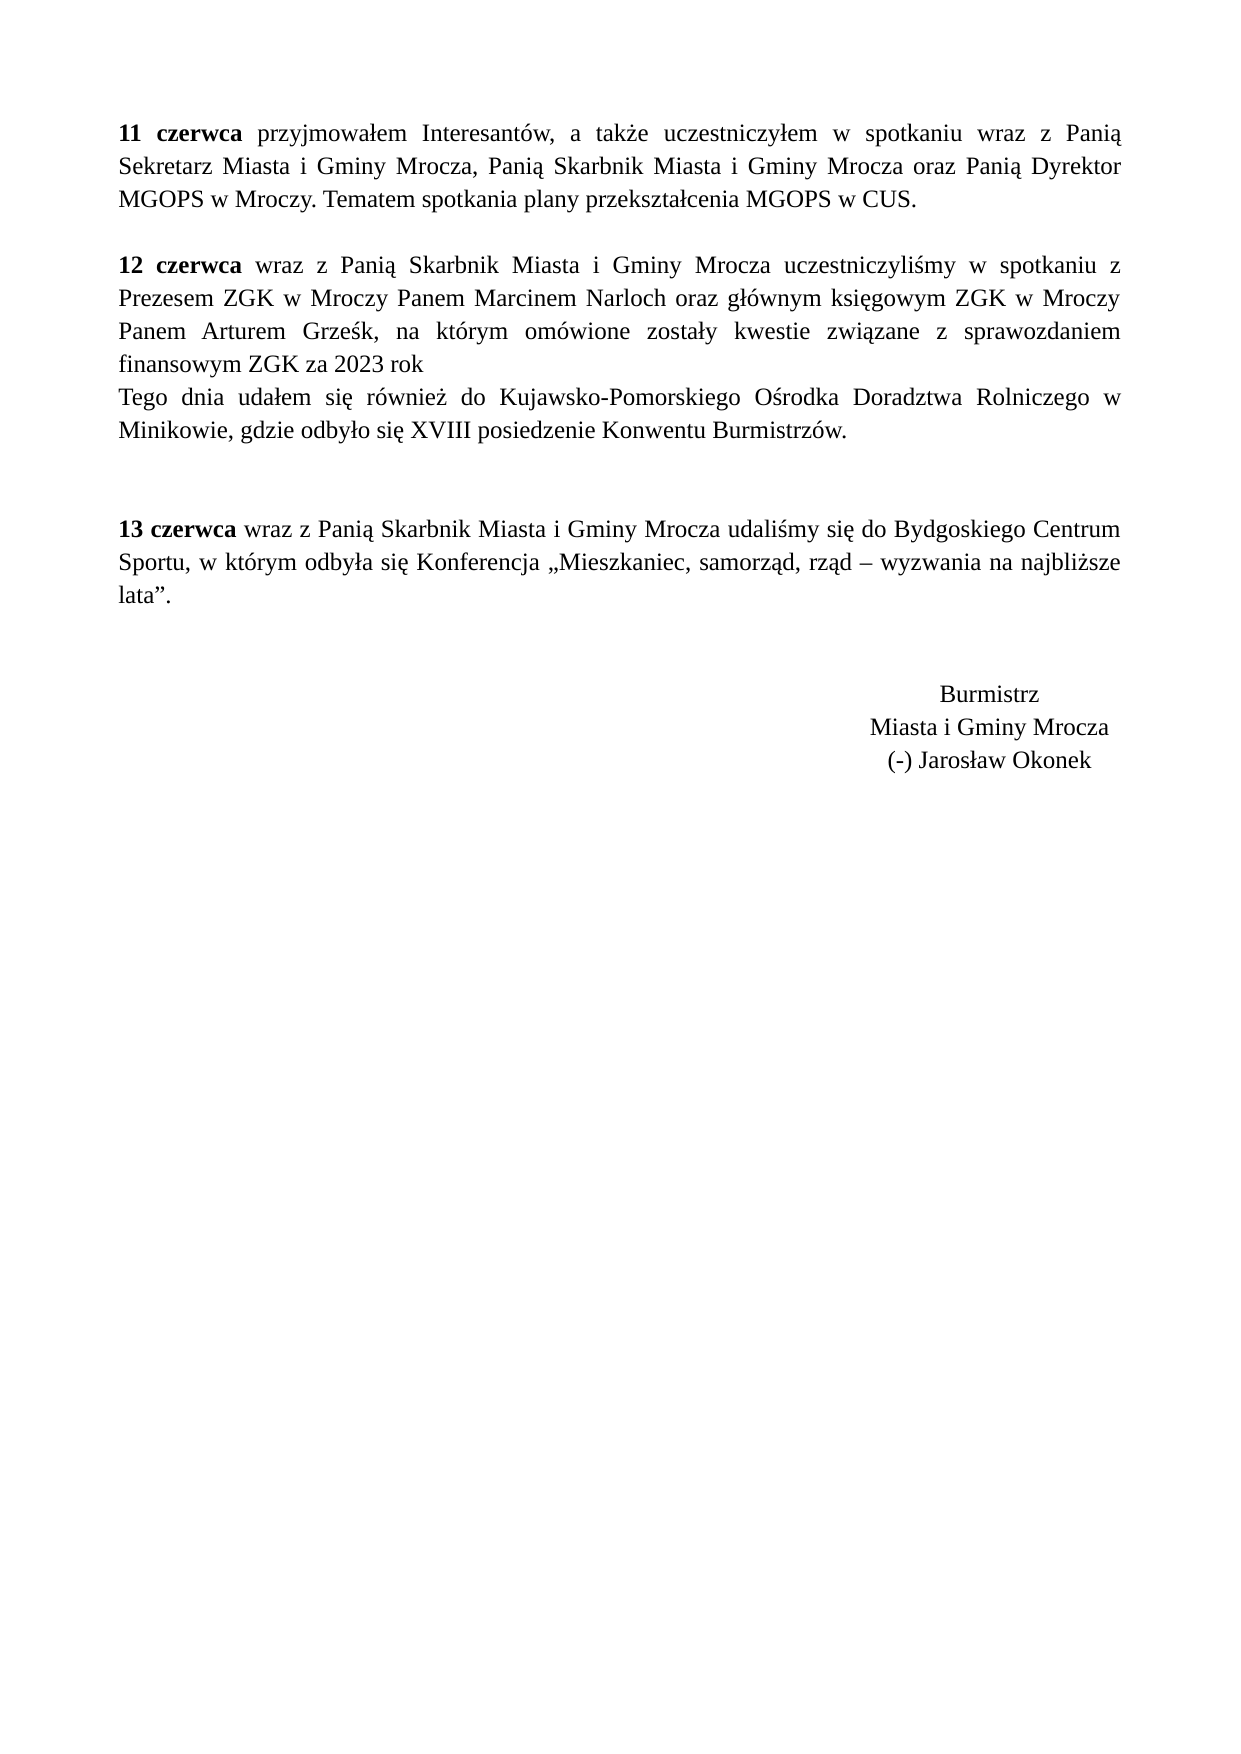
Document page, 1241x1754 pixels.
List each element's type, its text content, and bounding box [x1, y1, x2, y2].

text Tego dnia udałem się również do Kujawsko-Pomorskiego Ośrodka Doradztwa Rolniczego w Minikowie, gdzie odbyło się XVIII posiedzenie Konwentu Burmistrzów. [118, 382, 1122, 444]
text Miasta i Gminy Mrocza [856, 712, 1122, 741]
text 13 czerwca wraz z Panią Skarbnik Miasta i Gminy Mrocza udaliśmy się do Bydgoskiego Centrum Sportu, w którym odbyła się Konferencja „Mieszkaniec, samorząd, rząd – wyzwania na najbliższe lata”. [118, 514, 1122, 609]
text (-) Jarosław Okonek [856, 746, 1122, 774]
text 12 czerwca wraz z Panią Skarbnik Miasta i Gminy Mrocza uczestniczyliśmy w spotkaniu z Prezesem ZGK w Mroczy Panem Marcinem Narloch oraz głównym księgowym ZGK w Mroczy Panem Arturem Grześk, na którym omówione zostały kwestie związane z sprawozdaniem finansowym ZGK za 2023 rok [118, 250, 1122, 378]
text 11 czerwca przyjmowałem Interesantów, a także uczestniczyłem w spotkaniu wraz z Panią Sekretarz Miasta i Gminy Mrocza, Panią Skarbnik Miasta i Gminy Mrocza oraz Panią Dyrektor MGOPS w Mroczy. Tematem spotkania plany przekształcenia MGOPS w CUS. [118, 118, 1122, 213]
text Burmistrz [856, 679, 1122, 708]
